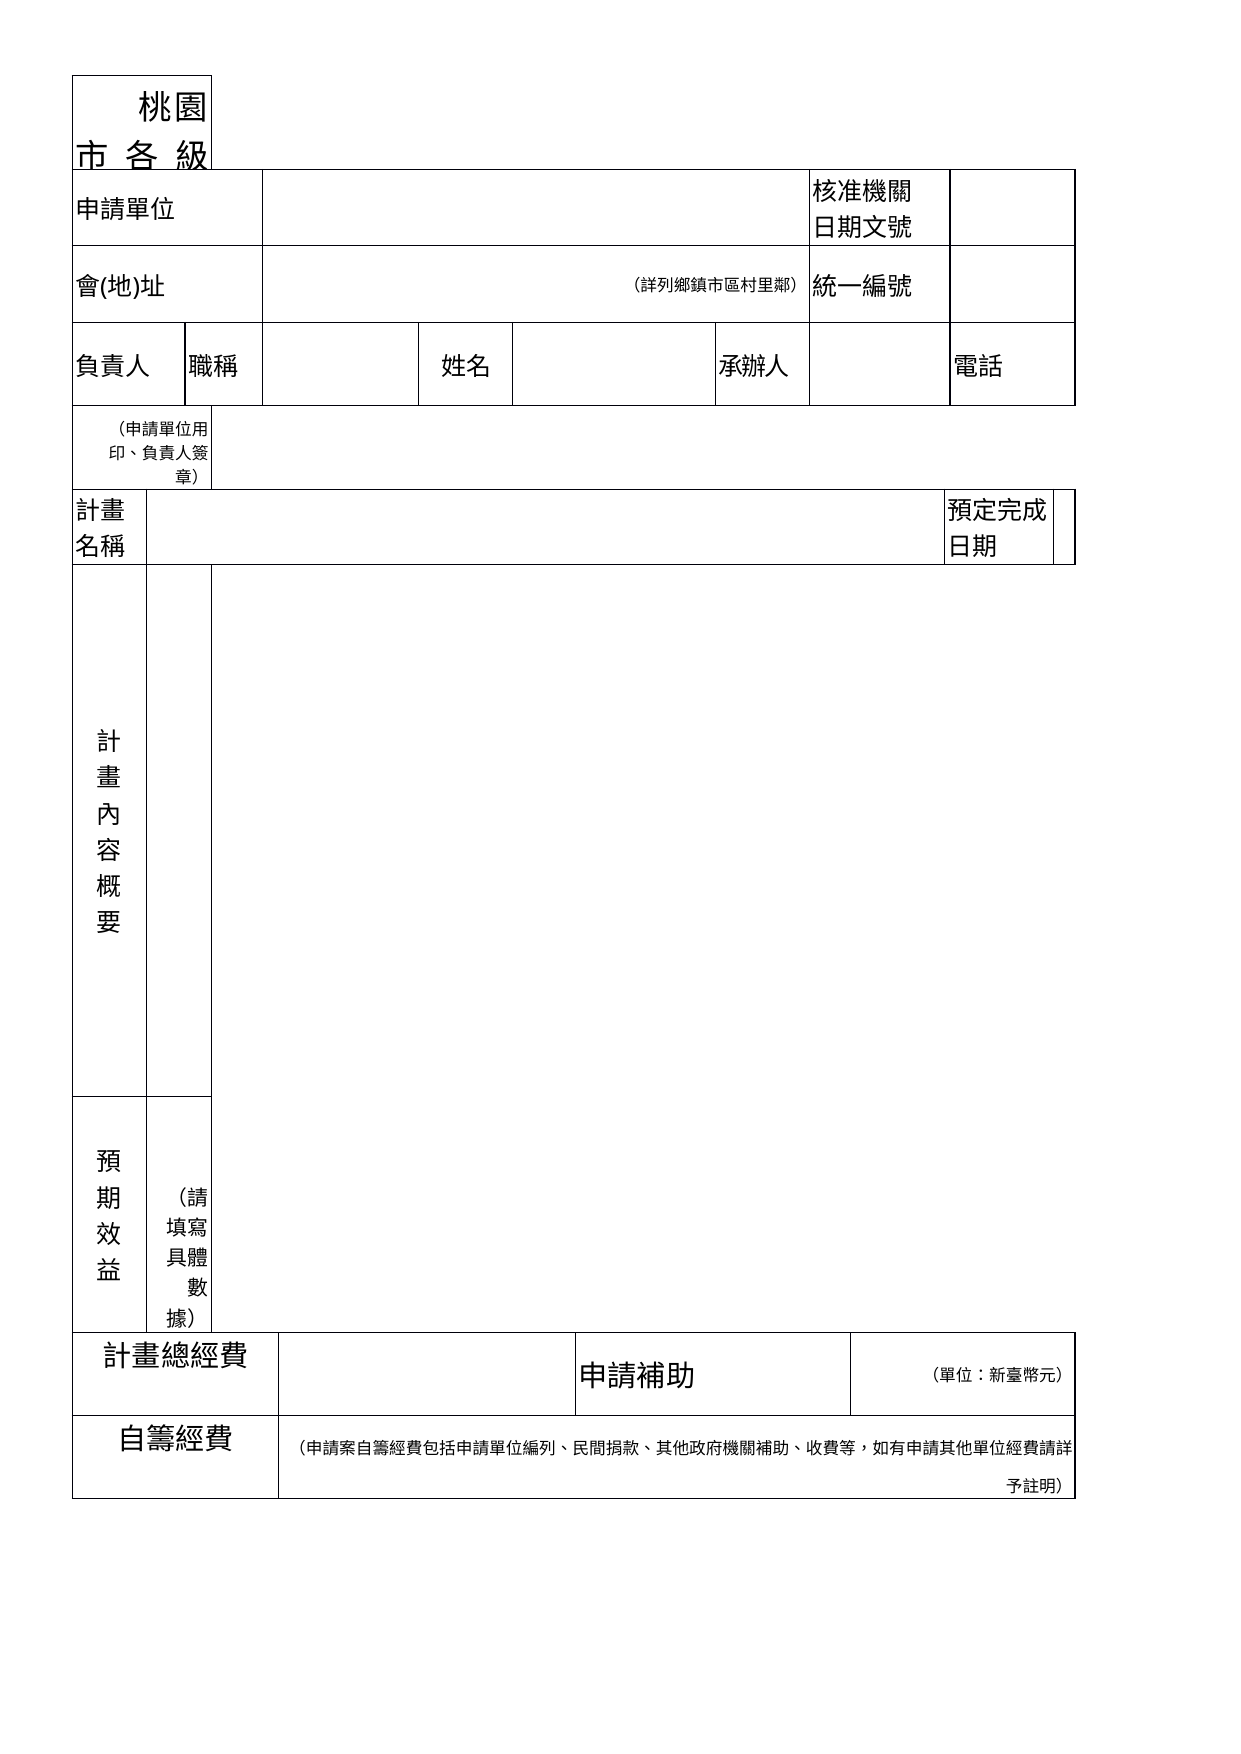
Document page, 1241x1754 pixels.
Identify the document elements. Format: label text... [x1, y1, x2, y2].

table_cell 核准機關 日期文號 [810, 170, 949, 245]
table_cell 申請補助 [576, 1333, 850, 1415]
table_header 桃園市各級人民團體 年度推展體育活動補助計畫申請表 [73, 76, 211, 169]
table_cell （申請單位用印、負責人簽章） [73, 406, 211, 488]
table_cell [513, 323, 715, 405]
table_cell 計 畫 內 容 概 要 [73, 565, 146, 1096]
table_cell 計畫名稱 [73, 490, 146, 564]
table_cell 會(地)址 [73, 246, 262, 322]
table_cell 申請單位 [73, 170, 262, 245]
table_cell 統一編號 [810, 246, 949, 322]
table_cell [263, 323, 418, 405]
table_cell [951, 170, 1074, 245]
table_cell 電話 [951, 323, 1074, 405]
table_cell [147, 565, 211, 1096]
table_cell [147, 490, 944, 564]
table_cell 自籌經費 [73, 1416, 278, 1497]
table_cell 承辦人 [716, 323, 809, 405]
table_cell [263, 170, 809, 245]
table_cell [951, 246, 1074, 322]
table_cell （單位：新臺幣元） [851, 1333, 1074, 1415]
table_cell （請填寫具體數據） [147, 1097, 211, 1332]
table_cell 計畫總經費 [73, 1333, 278, 1415]
table_cell 預定完成日期 [945, 490, 1053, 564]
table_cell （申請案自籌經費包括申請單位編列、民間捐款、其他政府機關補助、收費等，如有申請其他單位經費請詳予註明） [279, 1416, 1074, 1497]
table_cell 預 期 效 益 [73, 1097, 146, 1332]
table_cell 姓名 [419, 323, 512, 405]
table_cell [1054, 490, 1074, 564]
table_cell [810, 323, 949, 405]
table_cell （詳列鄉鎮市區村里鄰） [263, 246, 809, 322]
table_cell 職稱 [186, 323, 262, 405]
table_cell [279, 1333, 575, 1415]
table_cell 負責人 [73, 323, 184, 405]
